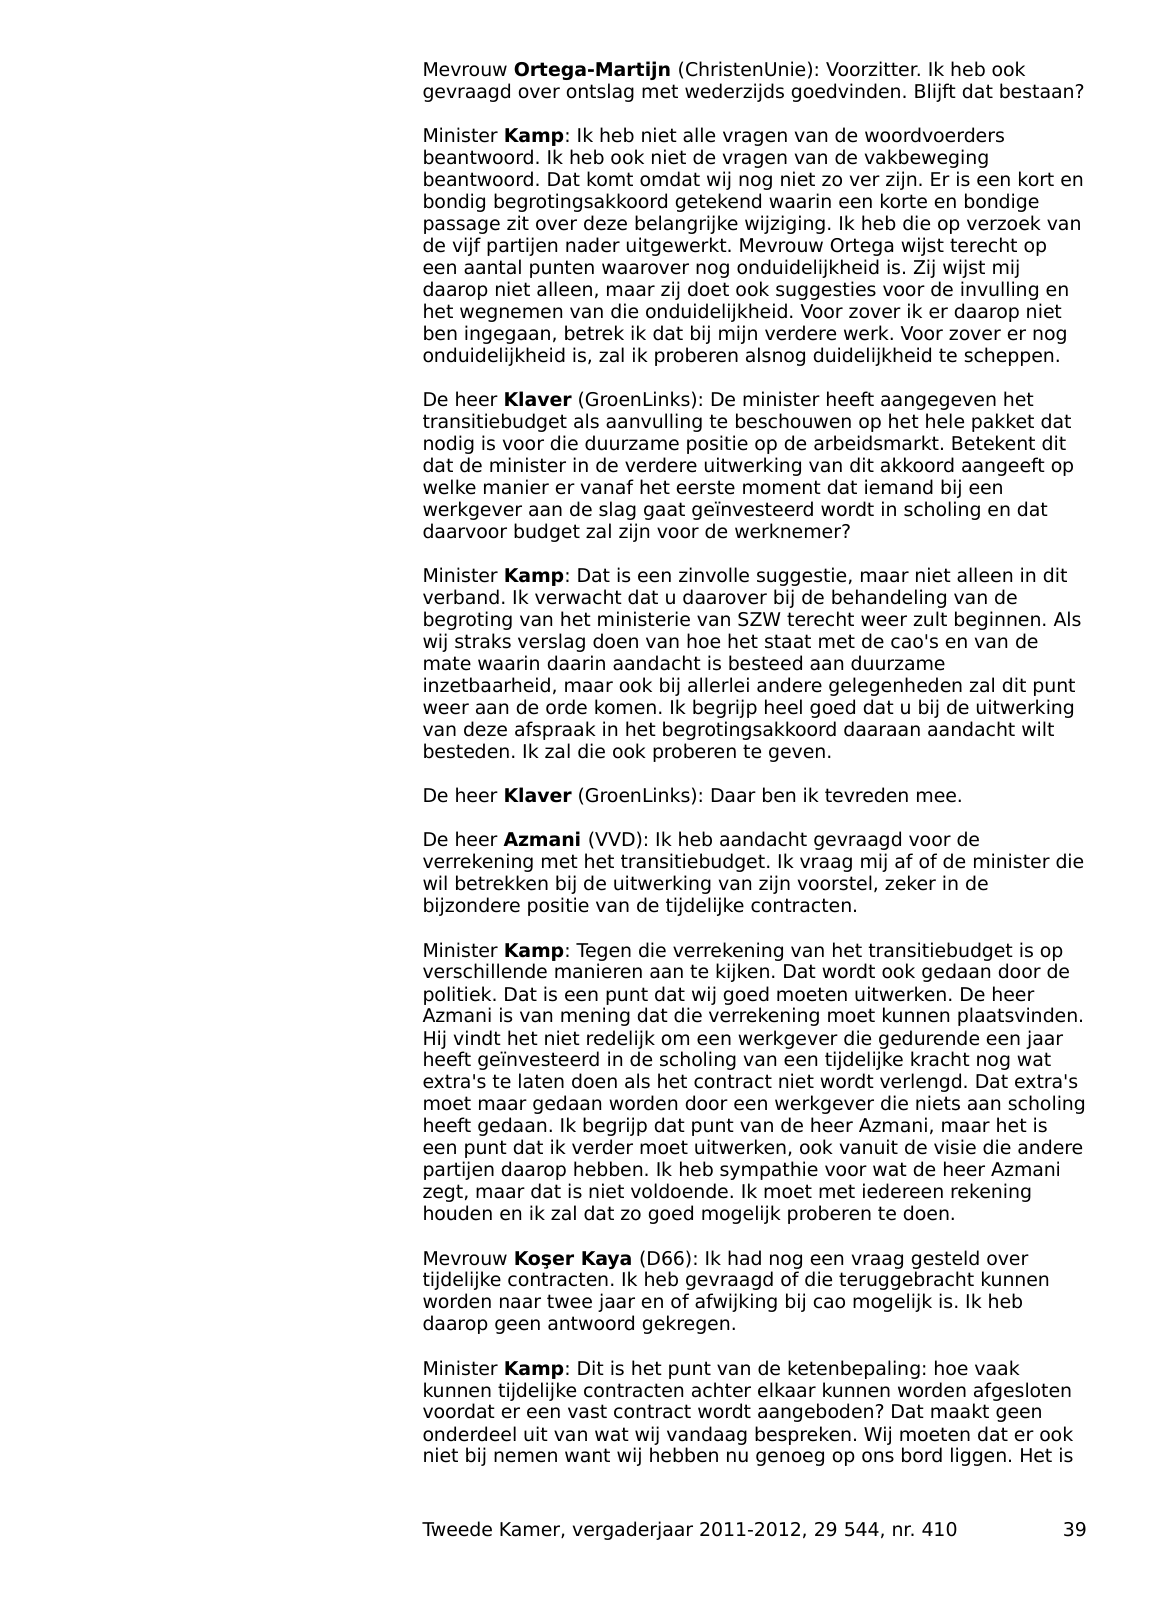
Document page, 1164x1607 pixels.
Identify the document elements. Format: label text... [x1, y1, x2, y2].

text Minister Kamp: Dat is een zinvolle suggestie, maar niet alleen in dit verband. Ik verwacht dat u daarover bij de behandeling van de begroting van het ministerie van SZW terecht weer zult beginnen. Als wij straks verslag doen van hoe het staat met de cao's en van de mate waarin daarin aandacht is besteed aan duurzame inzetbaarheid, maar ook bij allerlei andere gelegenheden zal dit punt weer aan de orde komen. Ik begrijp heel goed dat u bij de uitwerking van deze afspraak in het begrotingsakkoord daaraan aandacht wilt besteden. Ik zal die ook proberen te geven. [422, 565, 1087, 763]
text Minister Kamp: Dit is het punt van de ketenbepaling: hoe vaak kunnen tijdelijke contracten achter elkaar kunnen worden afgesloten voordat er een vast contract wordt aangeboden? Dat maakt geen onderdeel uit van wat wij vandaag bespreken. Wij moeten dat er ook niet bij nemen want wij hebben nu genoeg op ons bord liggen. Het is [422, 1357, 1087, 1467]
text De heer Klaver (GroenLinks): Daar ben ik tevreden mee. [422, 785, 1087, 807]
text De heer Azmani (VVD): Ik heb aandacht gevraagd voor de verrekening met het transitiebudget. Ik vraag mij af of de minister die wil betrekken bij de uitwerking van zijn voorstel, zeker in de bijzondere positie van de tijdelijke contracten. [422, 829, 1087, 917]
text Minister Kamp: Ik heb niet alle vragen van de woordvoerders beantwoord. Ik heb ook niet de vragen van de vakbeweging beantwoord. Dat komt omdat wij nog niet zo ver zijn. Er is een kort en bondig begrotingsakkoord getekend waarin een korte en bondige passage zit over deze belangrijke wijziging. Ik heb die op verzoek van de vijf partijen nader uitgewerkt. Mevrouw Ortega wijst terecht op een aantal punten waarover nog onduidelijkheid is. Zij wijst mij daarop niet alleen, maar zij doet ook suggesties voor de invulling en het wegnemen van die onduidelijkheid. Voor zover ik er daarop niet ben ingegaan, betrek ik dat bij mijn verdere werk. Voor zover er nog onduidelijkheid is, zal ik proberen alsnog duidelijkheid te scheppen. [422, 125, 1087, 367]
text De heer Klaver (GroenLinks): De minister heeft aangegeven het transitiebudget als aanvulling te beschouwen op het hele pakket dat nodig is voor die duurzame positie op de arbeidsmarkt. Betekent dit dat de minister in de verdere uitwerking van dit akkoord aangeeft op welke manier er vanaf het eerste moment dat iemand bij een werkgever aan de slag gaat geïnvesteerd wordt in scholing en dat daarvoor budget zal zijn voor de werknemer? [422, 389, 1087, 543]
text Minister Kamp: Tegen die verrekening van het transitiebudget is op verschillende manieren aan te kijken. Dat wordt ook gedaan door de politiek. Dat is een punt dat wij goed moeten uitwerken. De heer Azmani is van mening dat die verrekening moet kunnen plaatsvinden. Hij vindt het niet redelijk om een werkgever die gedurende een jaar heeft geïnvesteerd in de scholing van een tijdelijke kracht nog wat extra's te laten doen als het contract niet wordt verlengd. Dat extra's moet maar gedaan worden door een werkgever die niets aan scholing heeft gedaan. Ik begrijp dat punt van de heer Azmani, maar het is een punt dat ik verder moet uitwerken, ook vanuit de visie die andere partijen daarop hebben. Ik heb sympathie voor wat de heer Azmani zegt, maar dat is niet voldoende. Ik moet met iedereen rekening houden en ik zal dat zo goed mogelijk proberen te doen. [422, 939, 1087, 1225]
text Mevrouw Ortega-Martijn (ChristenUnie): Voorzitter. Ik heb ook gevraagd over ontslag met wederzijds goedvinden. Blijft dat bestaan? [422, 59, 1087, 103]
text Mevrouw Koşer Kaya (D66): Ik had nog een vraag gesteld over tijdelijke contracten. Ik heb gevraagd of die teruggebracht kunnen worden naar twee jaar en of afwijking bij cao mogelijk is. Ik heb daarop geen antwoord gekregen. [422, 1247, 1087, 1335]
